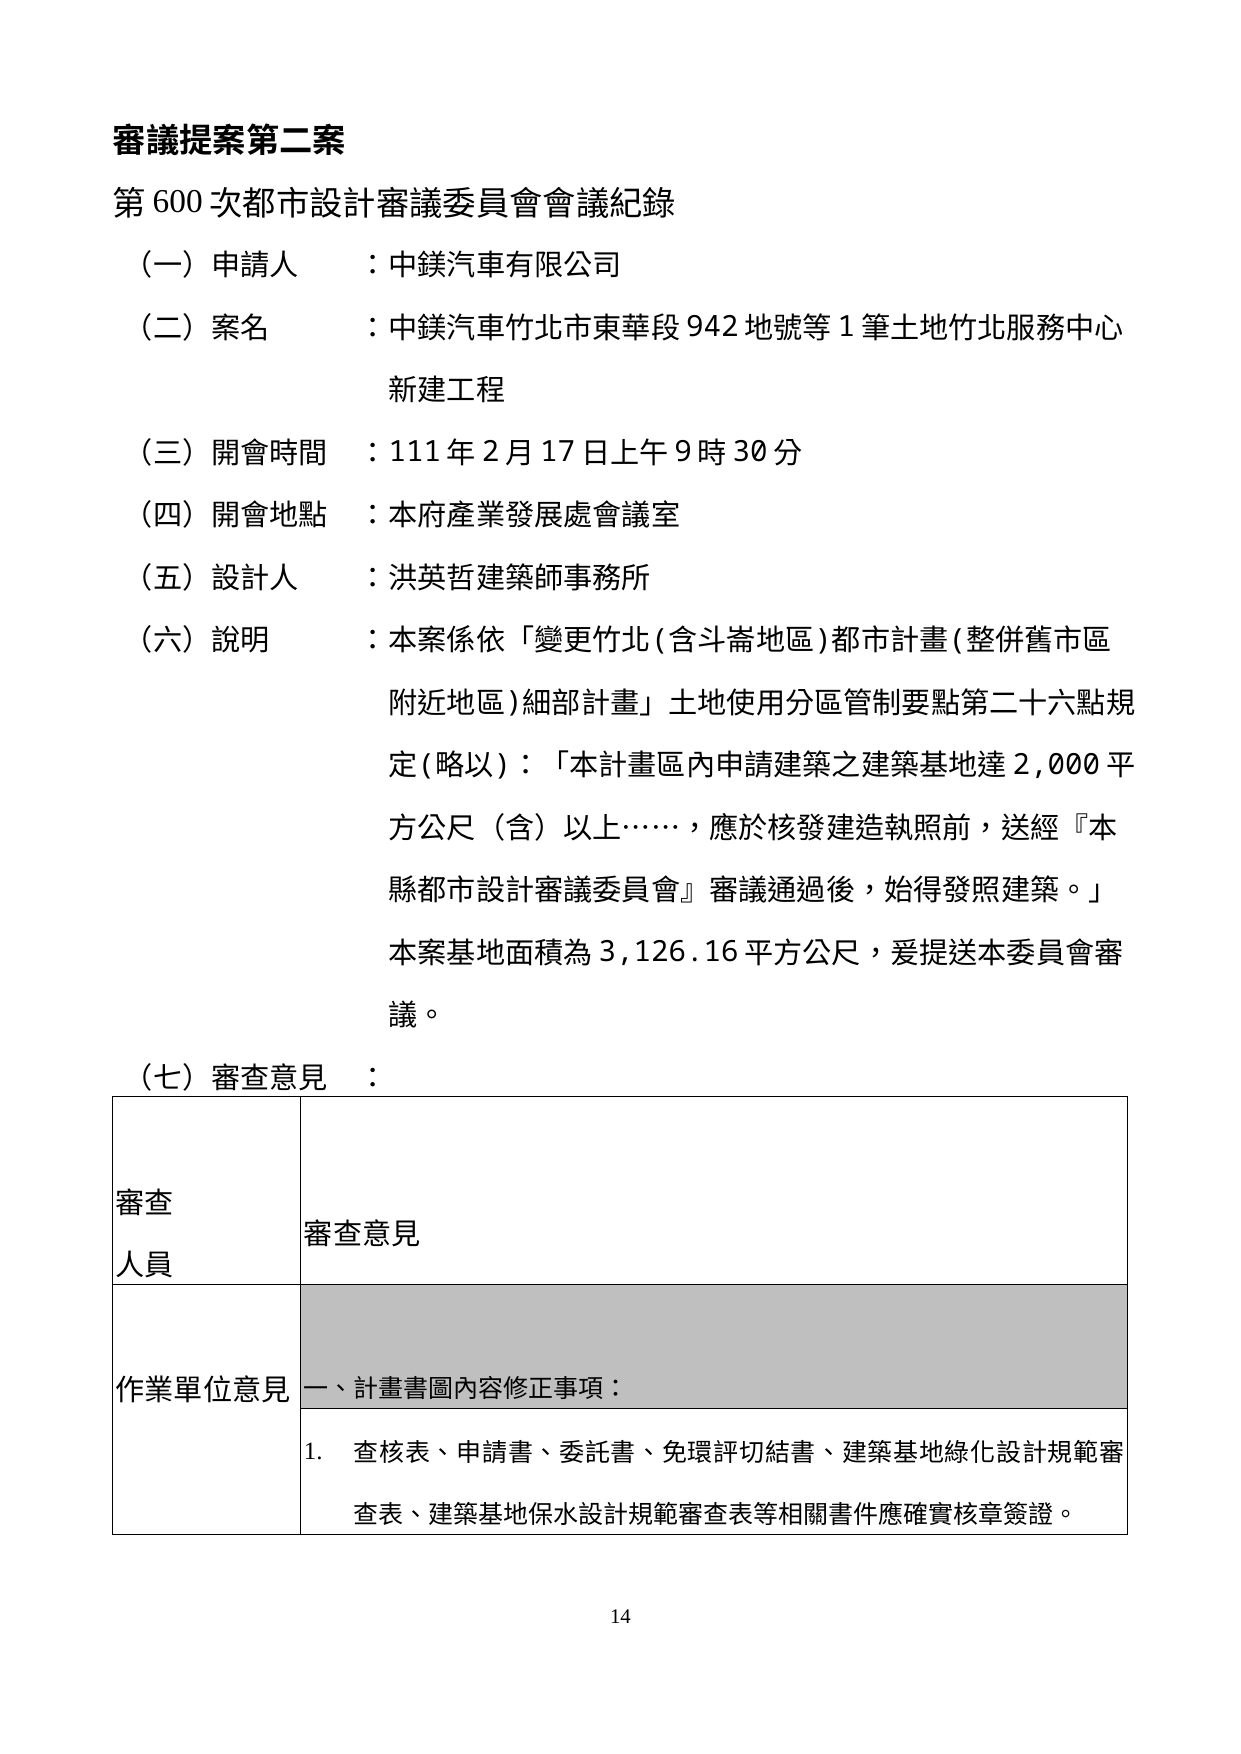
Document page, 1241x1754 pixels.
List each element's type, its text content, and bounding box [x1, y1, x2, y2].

table_header 申請人 [213, 221, 360, 284]
table_cell 設計人 [213, 534, 360, 596]
table_header （一） [113, 221, 212, 284]
table_header ： [360, 221, 389, 284]
table_cell 中鎂汽車竹北市東華段942地號等1筆土地竹北服務中心新建工程 [390, 284, 1148, 409]
table_header 審查 人員 [113, 1097, 300, 1284]
text 審議提案第二案 [112, 96, 1128, 159]
table_cell （四） [113, 471, 212, 534]
table_cell 本案係依「變更竹北(含斗崙地區)都市計畫(整併舊市區附近地區)細部計畫」土地使用分區管制要點第二十六點規定(略以)：「本計畫區內申請建築之建築基地達2,000平方公尺（含）以上……，應於核發建造執照前，送經『本縣都市設計審議委員會』審議通過後，始得發照建築。」本案基地面積為3,126.16平方公尺，爰提送本委員會審議。 [390, 596, 1148, 1034]
table_cell ： [360, 596, 389, 1034]
table_cell 開會地點 [213, 471, 360, 534]
table_cell 洪英哲建築師事務所 [390, 534, 1148, 596]
table_cell 案名 [213, 284, 360, 409]
table_cell 一、計畫書圖內容修正事項： [301, 1285, 1127, 1408]
table_cell 審查意見 [213, 1034, 360, 1096]
table_cell （六） [113, 596, 212, 1034]
table_cell ： [360, 534, 389, 596]
table_header 審查意見 [301, 1097, 1127, 1284]
table_cell 111年2月17日上午9時30分 [390, 409, 1148, 471]
table_cell ： [360, 409, 389, 471]
table_cell （二） [113, 284, 212, 409]
table_cell 說明 [213, 596, 360, 1034]
table_cell ： [360, 284, 389, 409]
table_cell 查核表、申請書、委託書、免環評切結書、建築基地綠化設計規範審查表、建築基地保水設計規範審查表等相關書件應確實核章簽證。 [301, 1409, 1127, 1534]
table_cell （三） [113, 409, 212, 471]
table_cell ： [360, 471, 389, 534]
table_cell [390, 1034, 1148, 1096]
table_cell 案名 [213, 323, 222, 328]
table_cell 本府產業發展處會議室 [390, 471, 1148, 534]
table_cell 開會時間 [213, 409, 360, 471]
table_cell 作業單位意見 [113, 1285, 300, 1534]
table_cell （五） [113, 534, 212, 596]
table_cell （七） [113, 1034, 212, 1096]
text 第600次都市設計審議委員會會議紀錄 [112, 159, 1128, 221]
table_header 中鎂汽車有限公司 [390, 221, 1148, 284]
table_cell ： [360, 1034, 389, 1096]
